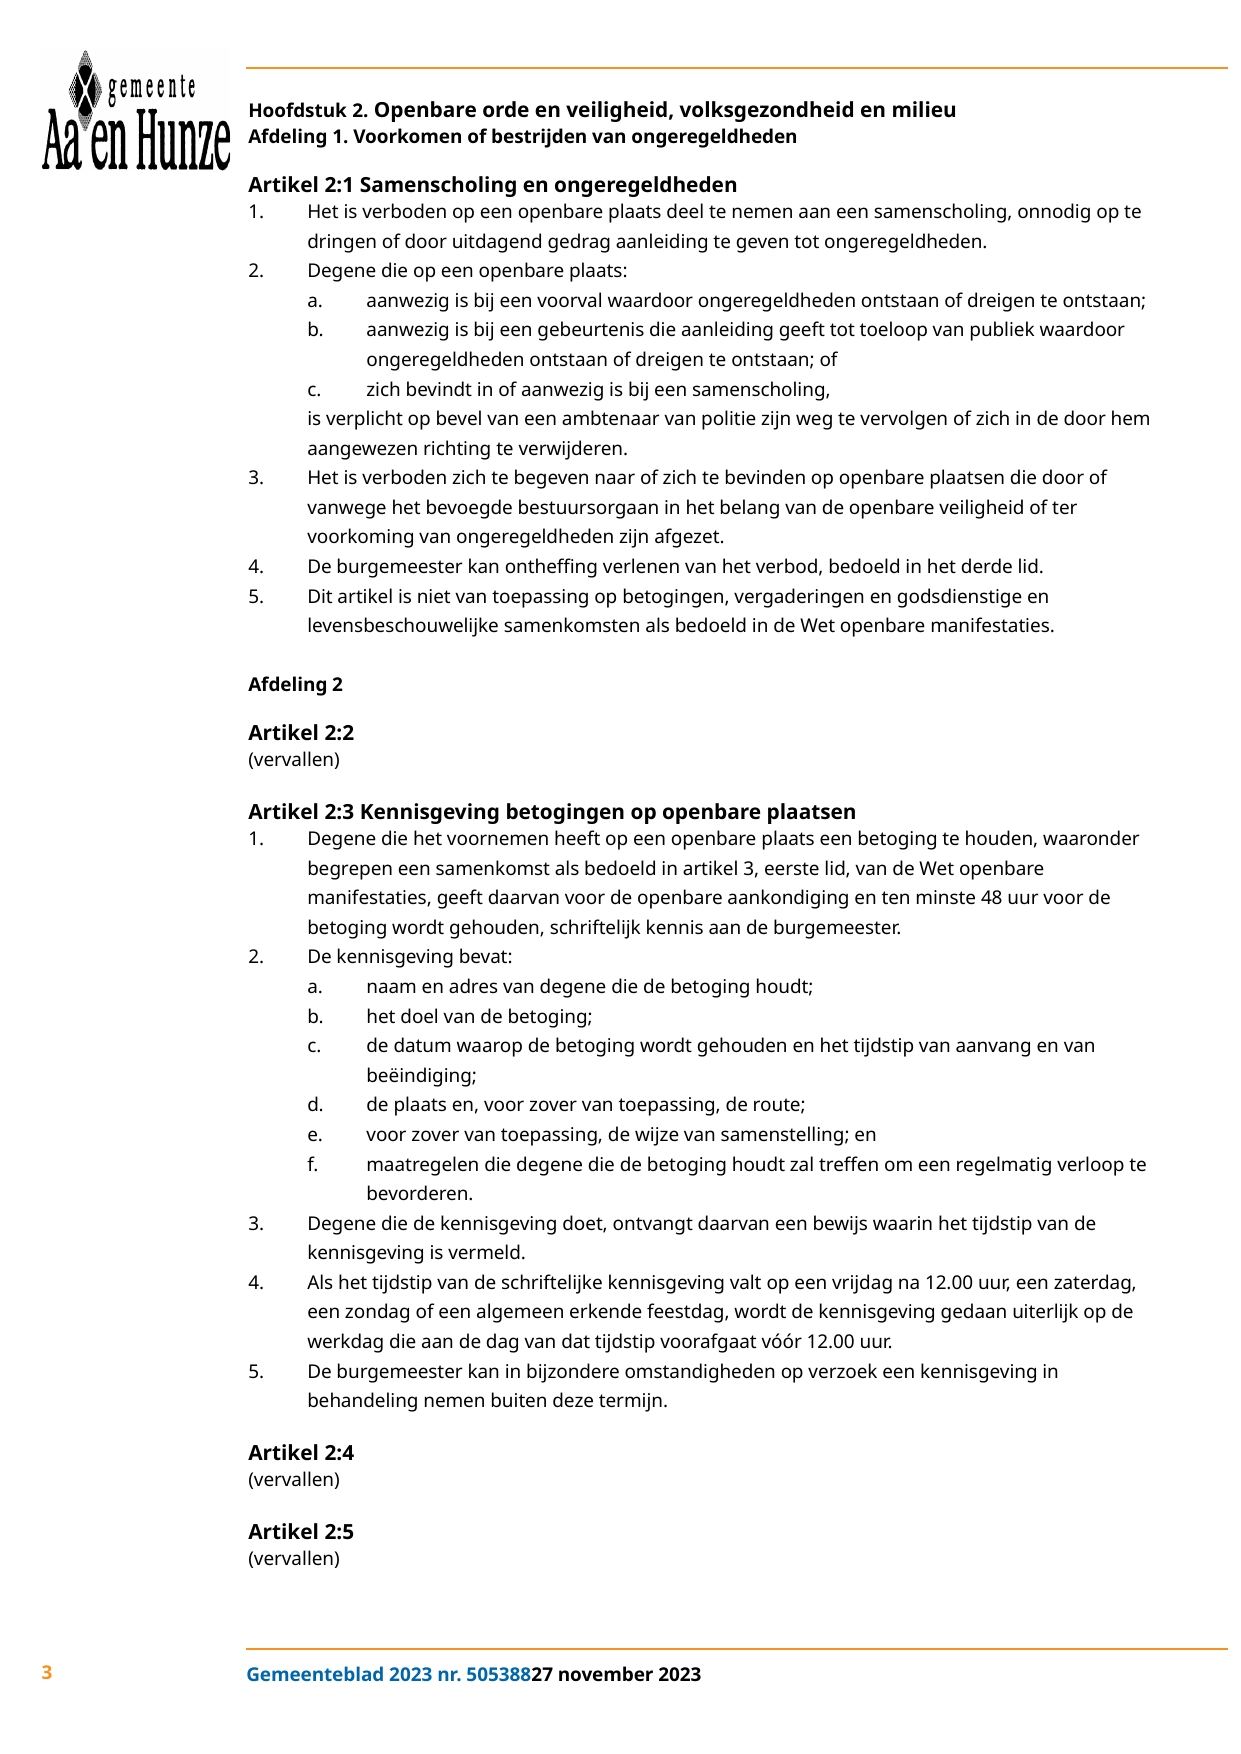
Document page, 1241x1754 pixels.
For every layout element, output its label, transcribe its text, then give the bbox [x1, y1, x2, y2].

list Dit artikel is niet van toepassing op betogingen, vergaderingen en godsdienstige en levensbeschouwelijke samenkomsten als bedoeld in de Wet openbare manifestaties. [248, 583, 1152, 638]
list naam en adres van degene die de betoging houdt; [307, 973, 1152, 999]
list De kennisgeving bevat: [248, 944, 1152, 969]
list Degene die de kennisgeving doet, ontvangt daarvan een bewijs waarin het tijdstip van de kennisgeving is vermeld. [248, 1210, 1152, 1265]
text Artikel 2:3 Kennisgeving betogingen op openbare plaatsen [248, 797, 1152, 825]
text Afdeling 1. Voorkomen of bestrijden van ongeregeldheden [248, 123, 1152, 149]
list is verplicht op bevel van een ambtenaar van politie zijn weg te vervolgen of zich in de door hem aangewezen richting te verwijderen. [248, 405, 1152, 461]
list De burgemeester kan in bijzondere omstandigheden op verzoek een kennisgeving in behandeling nemen buiten deze termijn. [248, 1358, 1152, 1413]
list De burgemeester kan ontheffing verlenen van het verbod, bedoeld in het derde lid. [248, 553, 1152, 579]
text (vervallen) [248, 747, 1152, 772]
list Het is verboden zich te begeven naar of zich te bevinden op openbare plaatsen die door of vanwege het bevoegde bestuursorgaan in het belang van de openbare veiligheid of ter voorkoming van ongeregeldheden zijn afgezet. [248, 464, 1152, 549]
text Hoofdstuk 2. Openbare orde en veiligheid, volksgezondheid en milieu [248, 95, 1152, 123]
list Degene die het voornemen heeft op een openbare plaats een betoging te houden, waaronder begrepen een samenkomst als bedoeld in artikel 3, eerste lid, van de Wet openbare manifestaties, geeft daarvan voor de openbare aankondiging en ten minste 48 uur voor de betoging wordt gehouden, schriftelijk kennis aan de burgemeester. [248, 825, 1152, 940]
list aanwezig is bij een gebeurtenis die aanleiding geeft tot toeloop van publiek waardoor ongeregeldheden ontstaan of dreigen te ontstaan; of [307, 317, 1152, 372]
list zich bevindt in of aanwezig is bij een samenscholing, [307, 376, 1152, 401]
text (vervallen) [248, 1545, 1152, 1571]
list het doel van de betoging; [307, 1003, 1152, 1029]
picture [41, 47, 231, 172]
text Artikel 2:4 [248, 1438, 1152, 1466]
list de plaats en, voor zover van toepassing, de route; [307, 1092, 1152, 1117]
text Afdeling 2 [248, 672, 1152, 697]
list maatregelen die degene die de betoging houdt zal treffen om een regelmatig verloop te bevorderen. [307, 1151, 1152, 1206]
list aanwezig is bij een voorval waardoor ongeregeldheden ontstaan of dreigen te ontstaan; [307, 287, 1152, 313]
list Degene die op een openbare plaats: [248, 257, 1152, 283]
list de datum waarop de betoging wordt gehouden en het tijdstip van aanvang en van beëindiging; [307, 1032, 1152, 1088]
text Artikel 2:5 [248, 1517, 1152, 1545]
text Artikel 2:2 [248, 718, 1152, 747]
text (vervallen) [248, 1466, 1152, 1492]
text Artikel 2:1 Samenscholing en ongeregeldheden [248, 170, 1152, 198]
list Het is verboden op een openbare plaats deel te nemen aan een samenscholing, onnodig op te dringen of door uitdagend gedrag aanleiding te geven tot ongeregeldheden. [248, 198, 1152, 253]
list Als het tijdstip van de schriftelijke kennisgeving valt op een vrijdag na 12.00 uur, een zaterdag, een zondag of een algemeen erkende feestdag, wordt de kennisgeving gedaan uiterlijk op de werkdag die aan de dag van dat tijdstip voorafgaat vóór 12.00 uur. [248, 1269, 1152, 1354]
list voor zover van toepassing, de wijze van samenstelling; en [307, 1121, 1152, 1147]
